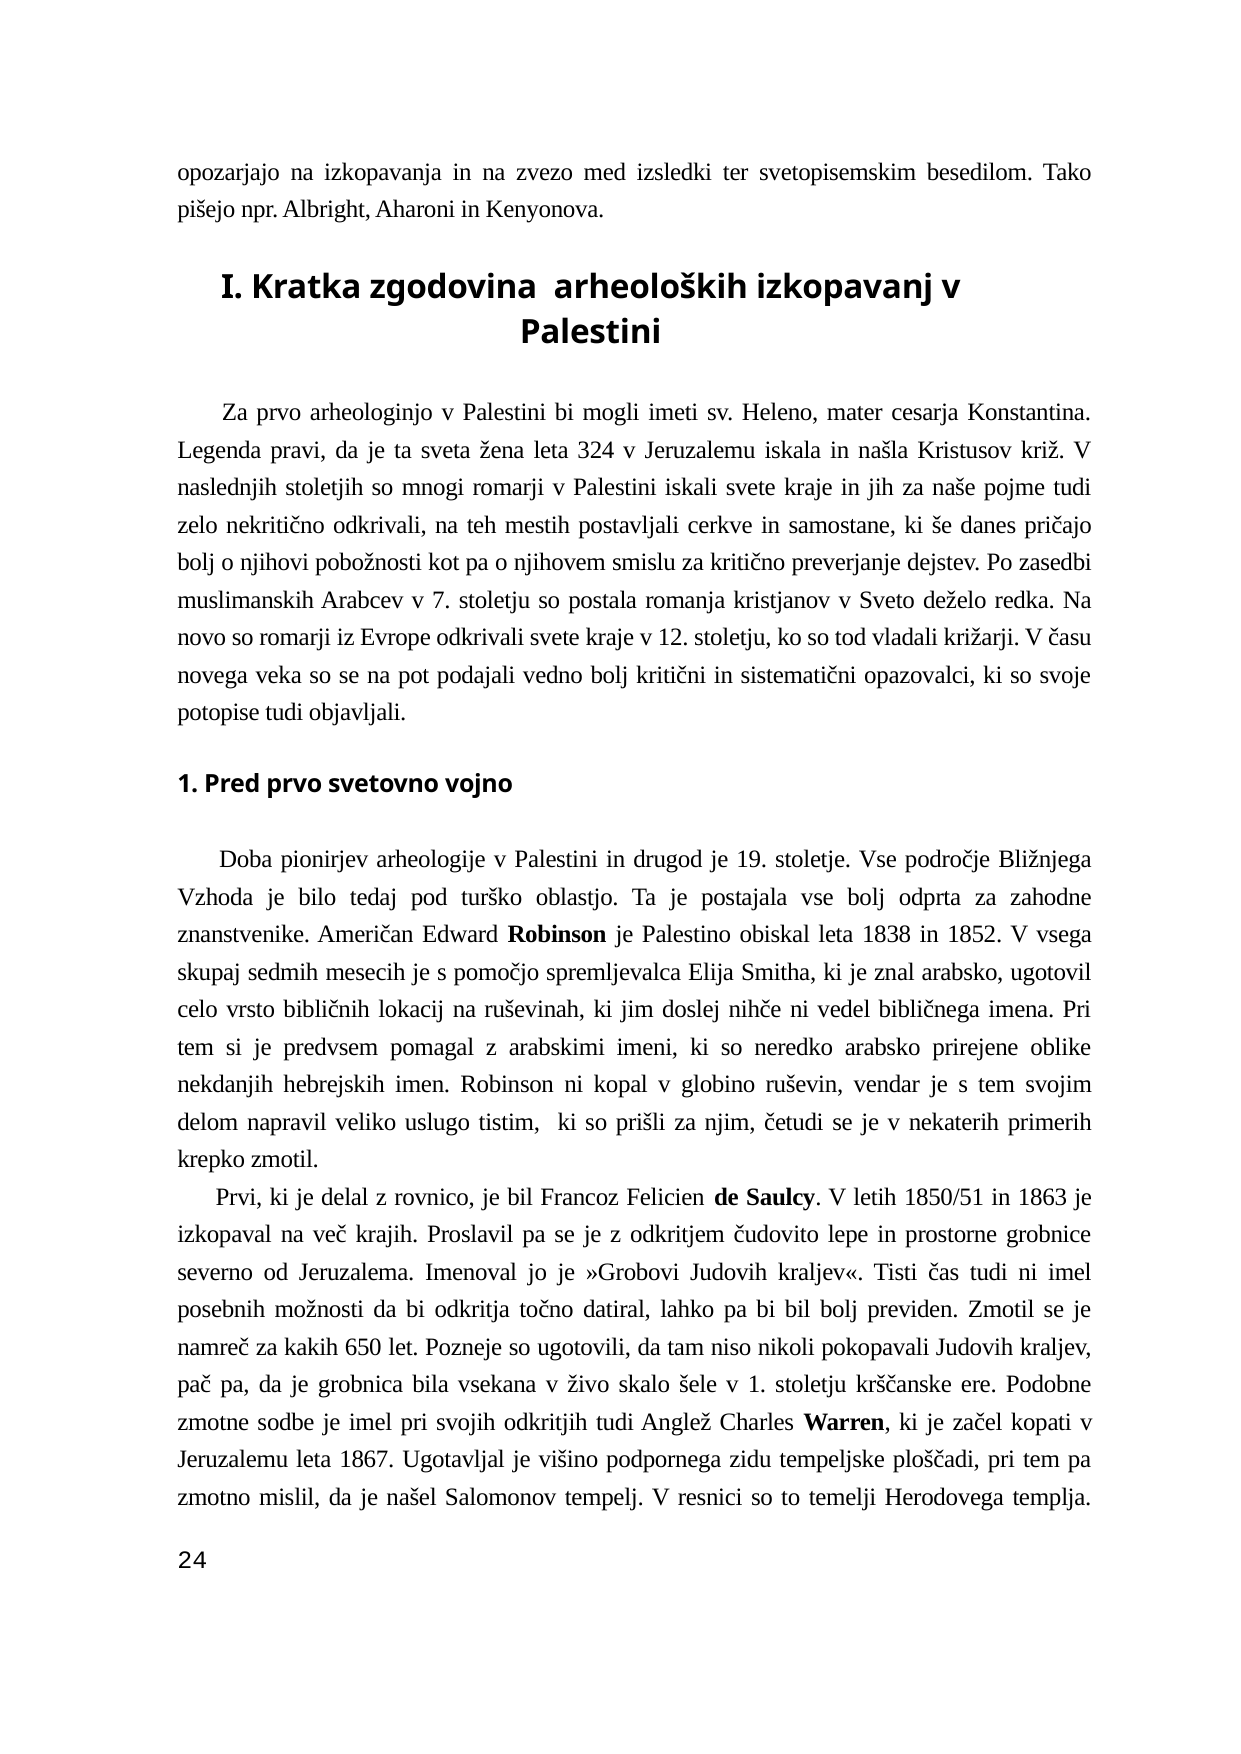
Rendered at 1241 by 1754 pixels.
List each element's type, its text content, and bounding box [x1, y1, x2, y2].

text Doba pionirjev arheologije v Palestini in drugod je 19. stoletje. Vse področje Bližnjega Vzhoda je bilo tedaj pod turško oblastjo. Ta je postajala vse bolj odprta za zahodne znanstvenike. Američan Edward Robinson je Palestino obiskal leta 1838 in 1852. V vsega skupaj sedmih mesecih je s pomočjo spremljevalca Elija Smitha, ki je znal arabsko, ugotovil celo vrsto bibličnih lokacij na ruševinah, ki jim doslej nihče ni vedel bibličnega imena. Pri tem si je predvsem pomagal z arabskimi imeni, ki so neredko arabsko prirejene oblike nekdanjih hebrejskih imen. Robinson ni kopal v globino ruševin, vendar je s tem svojim delom napravil veliko uslugo tistim, ki so prišli za njim, četudi se je v nekaterih primerih krepko zmotil. [177, 837, 1093, 1175]
subtitle 1. Pred prvo svetovno vojno [177, 766, 1093, 800]
text opozarjajo na izkopavanja in na zvezo med izsledki ter svetopisemskim besedilom. Tako pišejo npr. Albright, Aharoni in Kenyonova. [177, 150, 1093, 225]
subtitle I. Kratka zgodovina arheoloških izkopavanj v Palestini [177, 262, 1004, 353]
text Prvi, ki je delal z rovnico, je bil Francoz Felicien de Saulcy. V letih 1850/51 in 1863 je izkopaval na več krajih. Proslavil pa se je z odkritjem čudovito lepe in prostorne grobnice severno od Jeruzalema. Imenoval jo je »Grobovi Judovih kraljev«. Tisti čas tudi ni imel posebnih možnosti da bi odkritja točno datiral, lahko pa bi bil bolj previden. Zmotil se je namreč za kakih 650 let. Pozneje so ugotovili, da tam niso nikoli pokopavali Judovih kraljev, pač pa, da je grobnica bila vsekana v živo skalo šele v 1. stoletju krščanske ere. Podobne zmotne sodbe je imel pri svojih odkritjih tudi Anglež Charles Warren, ki je začel kopati v Jeruzalemu leta 1867. Ugotavljal je višino podpornega zidu tempeljske ploščadi, pri tem pa zmotno mislil, da je našel Salomonov tempelj. V resnici so to temelji Herodovega templja. [177, 1175, 1093, 1512]
text Za prvo arheologinjo v Palestini bi mogli imeti sv. Heleno, mater cesarja Konstantina. Legenda pravi, da je ta sveta žena leta 324 v Jeruzalemu iskala in našla Kristusov križ. V naslednjih stoletjih so mnogi romarji v Palestini iskali svete kraje in jih za naše pojme tudi zelo nekritično odkrivali, na teh mestih postavljali cerkve in samostane, ki še danes pričajo bolj o njihovi pobožnosti kot pa o njihovem smislu za kritično preverjanje dejstev. Po zasedbi muslimanskih Arabcev v 7. stoletju so postala romanja kristjanov v Sveto deželo redka. Na novo so romarji iz Evrope odkrivali svete kraje v 12. stoletju, ko so tod vladali križarji. V času novega veka so se na pot podajali vedno bolj kritični in sistematični opazovalci, ki so svoje potopise tudi objavljali. [177, 391, 1093, 728]
